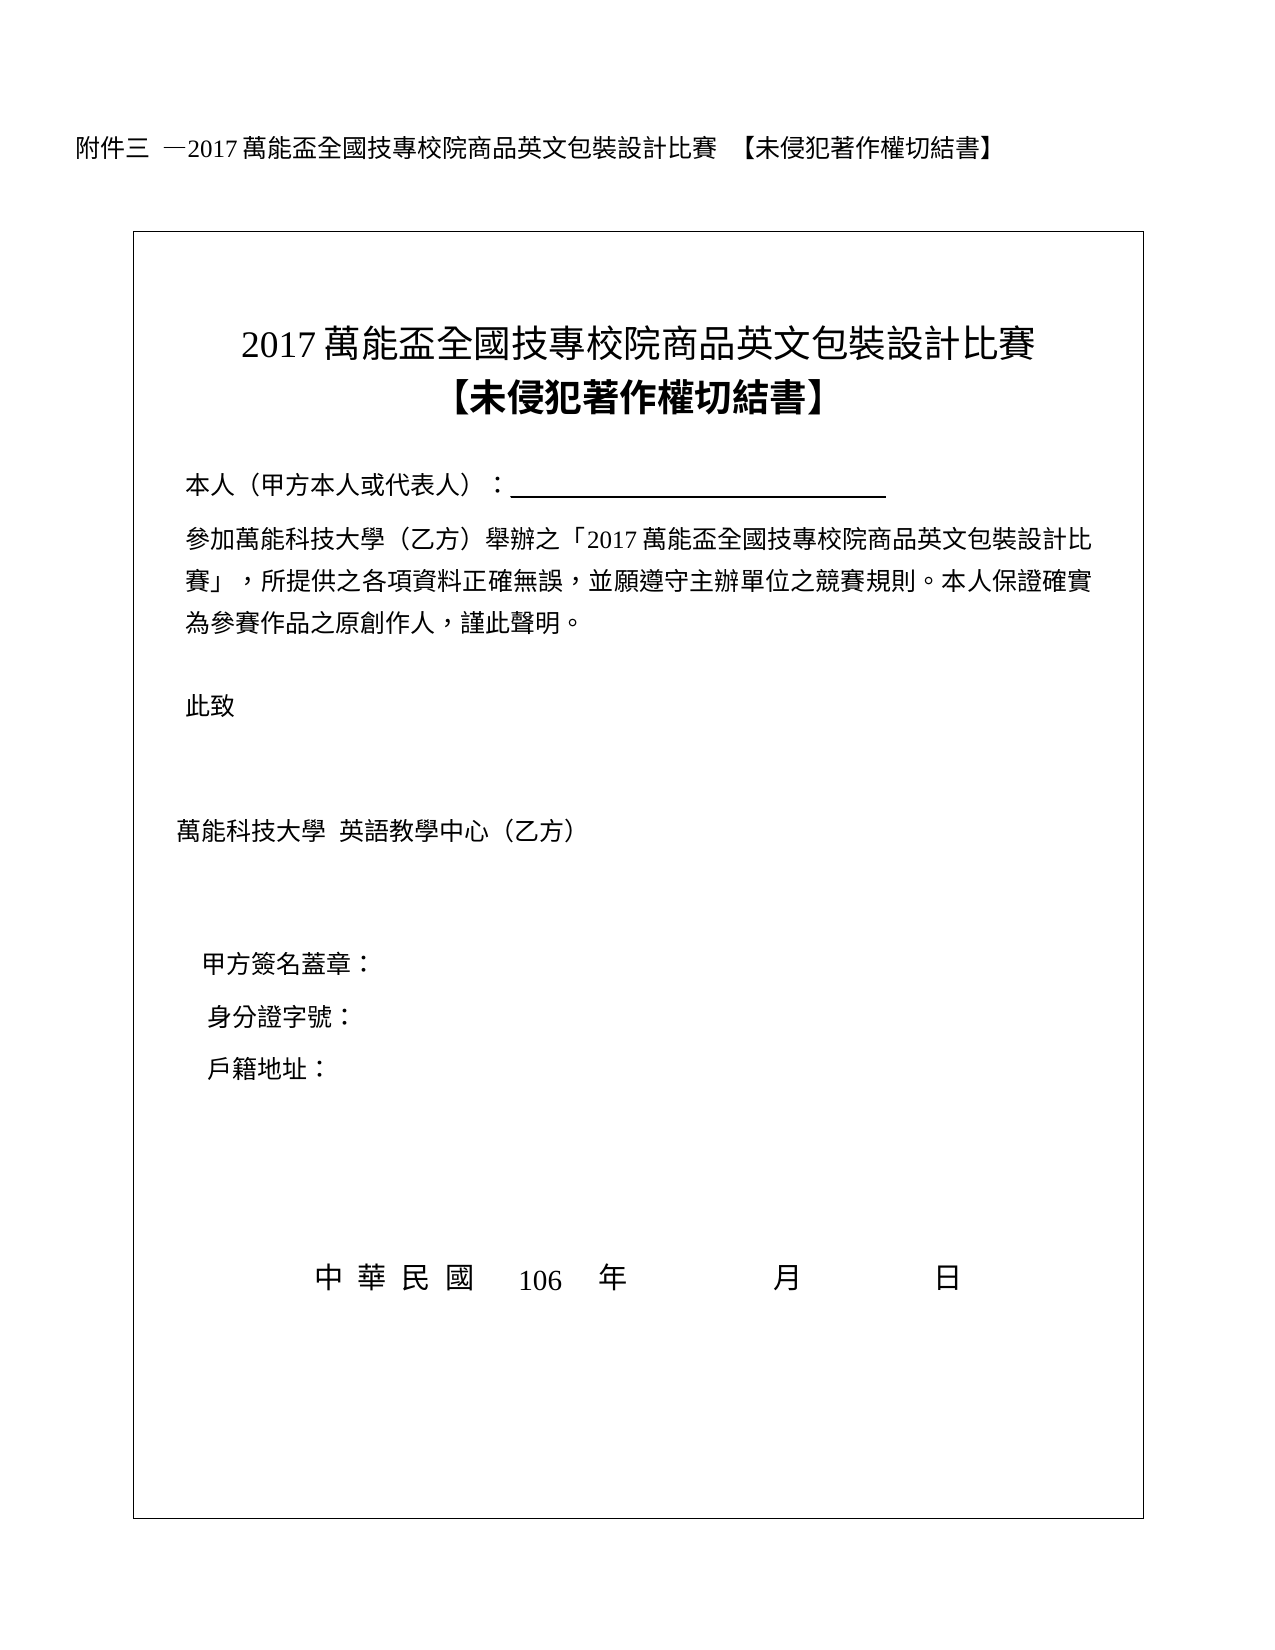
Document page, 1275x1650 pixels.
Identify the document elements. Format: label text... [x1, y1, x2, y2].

table_header 2017萬能盃全國技專校院商品英文包裝設計比賽 【未侵犯著作權切結書】 本人（甲方本人或代表人）：______________________________ 參加萬能科技大學（乙方）舉辦之「2017萬能盃全國技專校院商品英文包裝設計比賽」，所提供之各項資料正確無誤，並願遵守主辦單位之競賽規則。本人保證確實為參賽作品之原創作人，謹此聲明。 此致 萬能科技大學 英語教學中心（乙方） 甲方簽名蓋章： 身分證字號： 戶籍地址： 中 華 民 國 106 年 月 日 [134, 232, 1143, 1518]
text 附件三 —2017萬能盃全國技專校院商品英文包裝設計比賽 【未侵犯著作權切結書】 [75, 128, 1200, 164]
